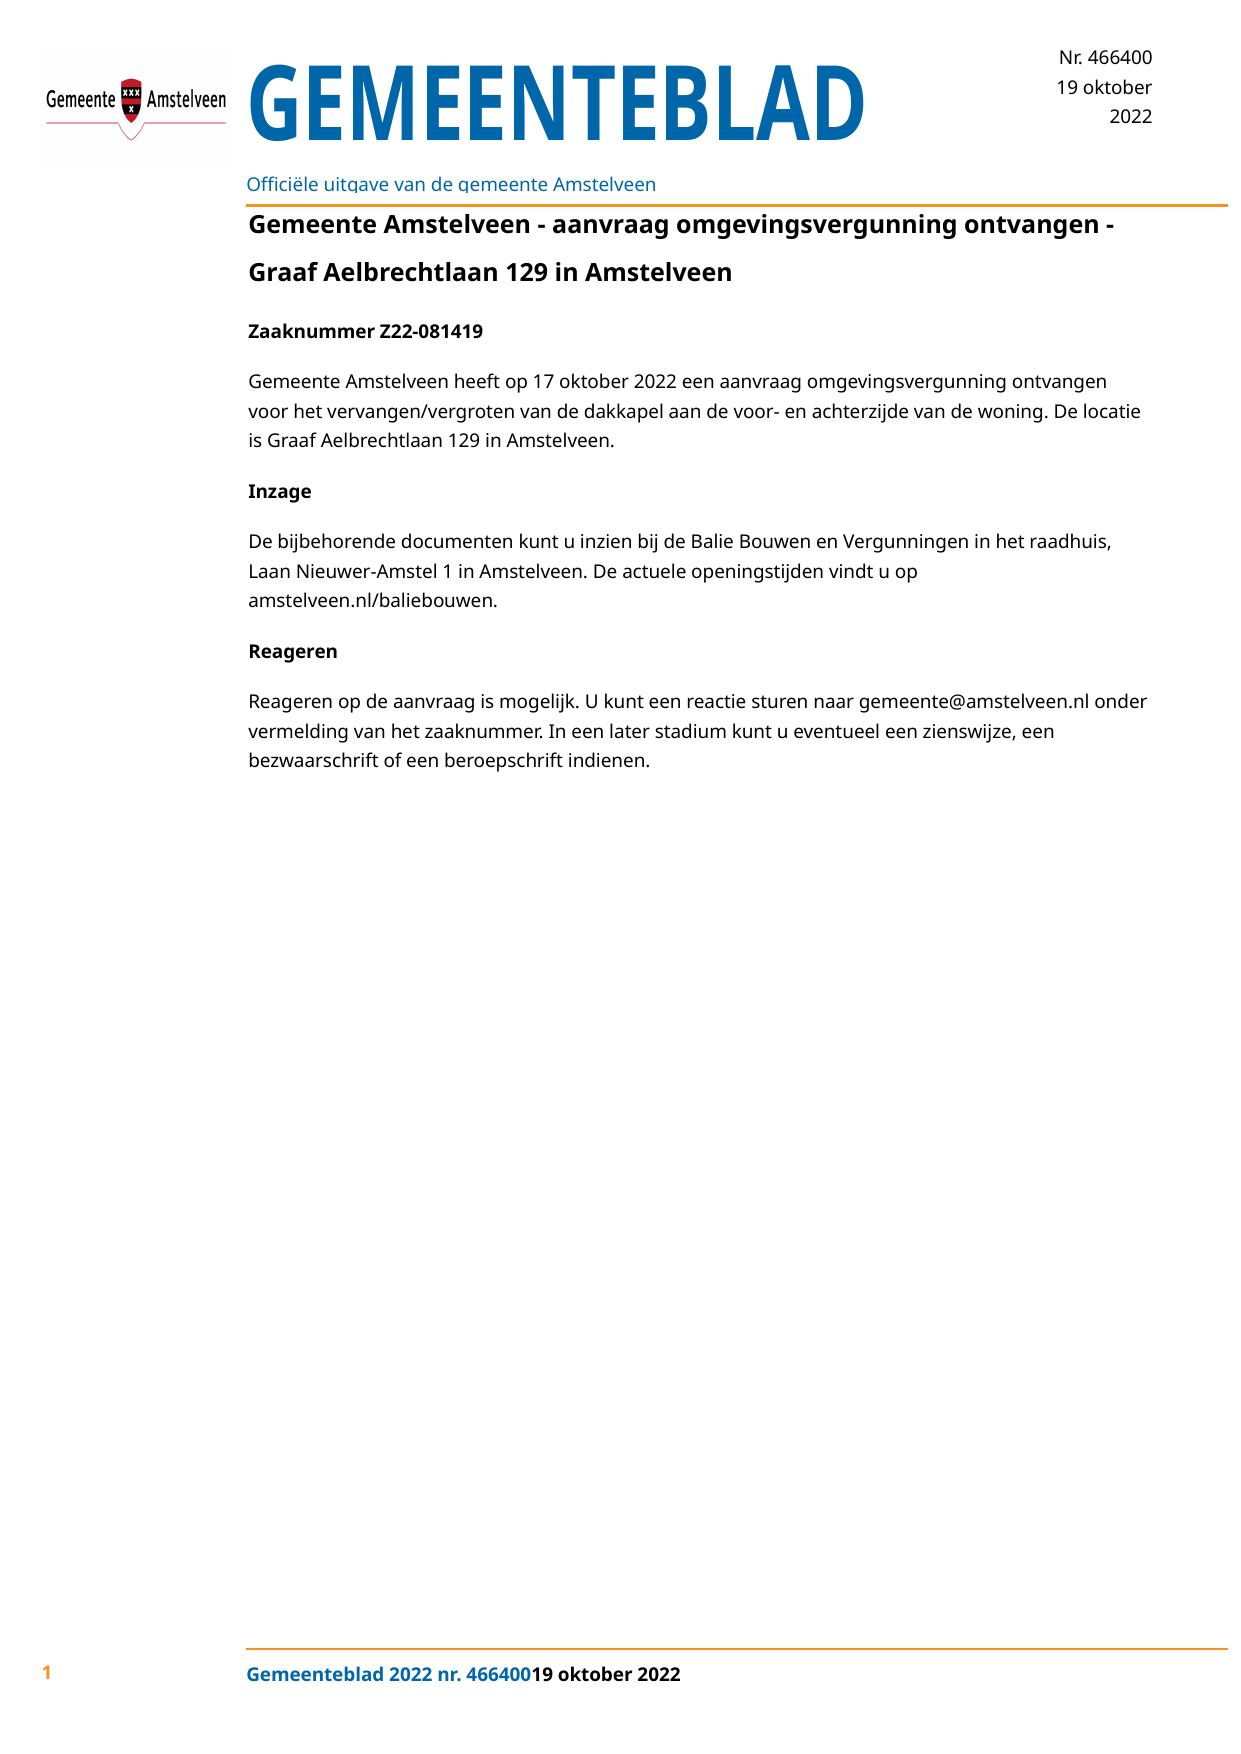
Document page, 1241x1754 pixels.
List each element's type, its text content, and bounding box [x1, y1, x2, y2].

text Reageren op de aanvraag is mogelijk. U kunt een reactie sturen naar gemeente@amstelveen.nl onder vermelding van het zaaknummer. In een later stadium kunt u eventueel een zienswijze, een bezwaarschrift of een beroepschrift indienen. [248, 688, 1152, 773]
text Inzage [248, 478, 1152, 504]
picture [41, 47, 231, 172]
text Zaaknummer Z22-081419 [248, 318, 1152, 344]
text Gemeente Amstelveen - aanvraag omgevingsvergunning ontvangen - Graaf Aelbrechtlaan 129 in Amstelveen [248, 207, 1152, 288]
text Gemeente Amstelveen heeft op 17 oktober 2022 een aanvraag omgevingsvergunning ontvangen voor het vervangen/vergroten van de dakkapel aan de voor- en achterzijde van de woning. De locatie is Graaf Aelbrechtlaan 129 in Amstelveen. [248, 368, 1152, 453]
text Reageren [248, 638, 1152, 664]
text De bijbehorende documenten kunt u inzien bij de Balie Bouwen en Vergunningen in het raadhuis, Laan Nieuwer-Amstel 1 in Amstelveen. De actuele openingstijden vindt u op amstelveen.nl/baliebouwen. [248, 528, 1152, 613]
